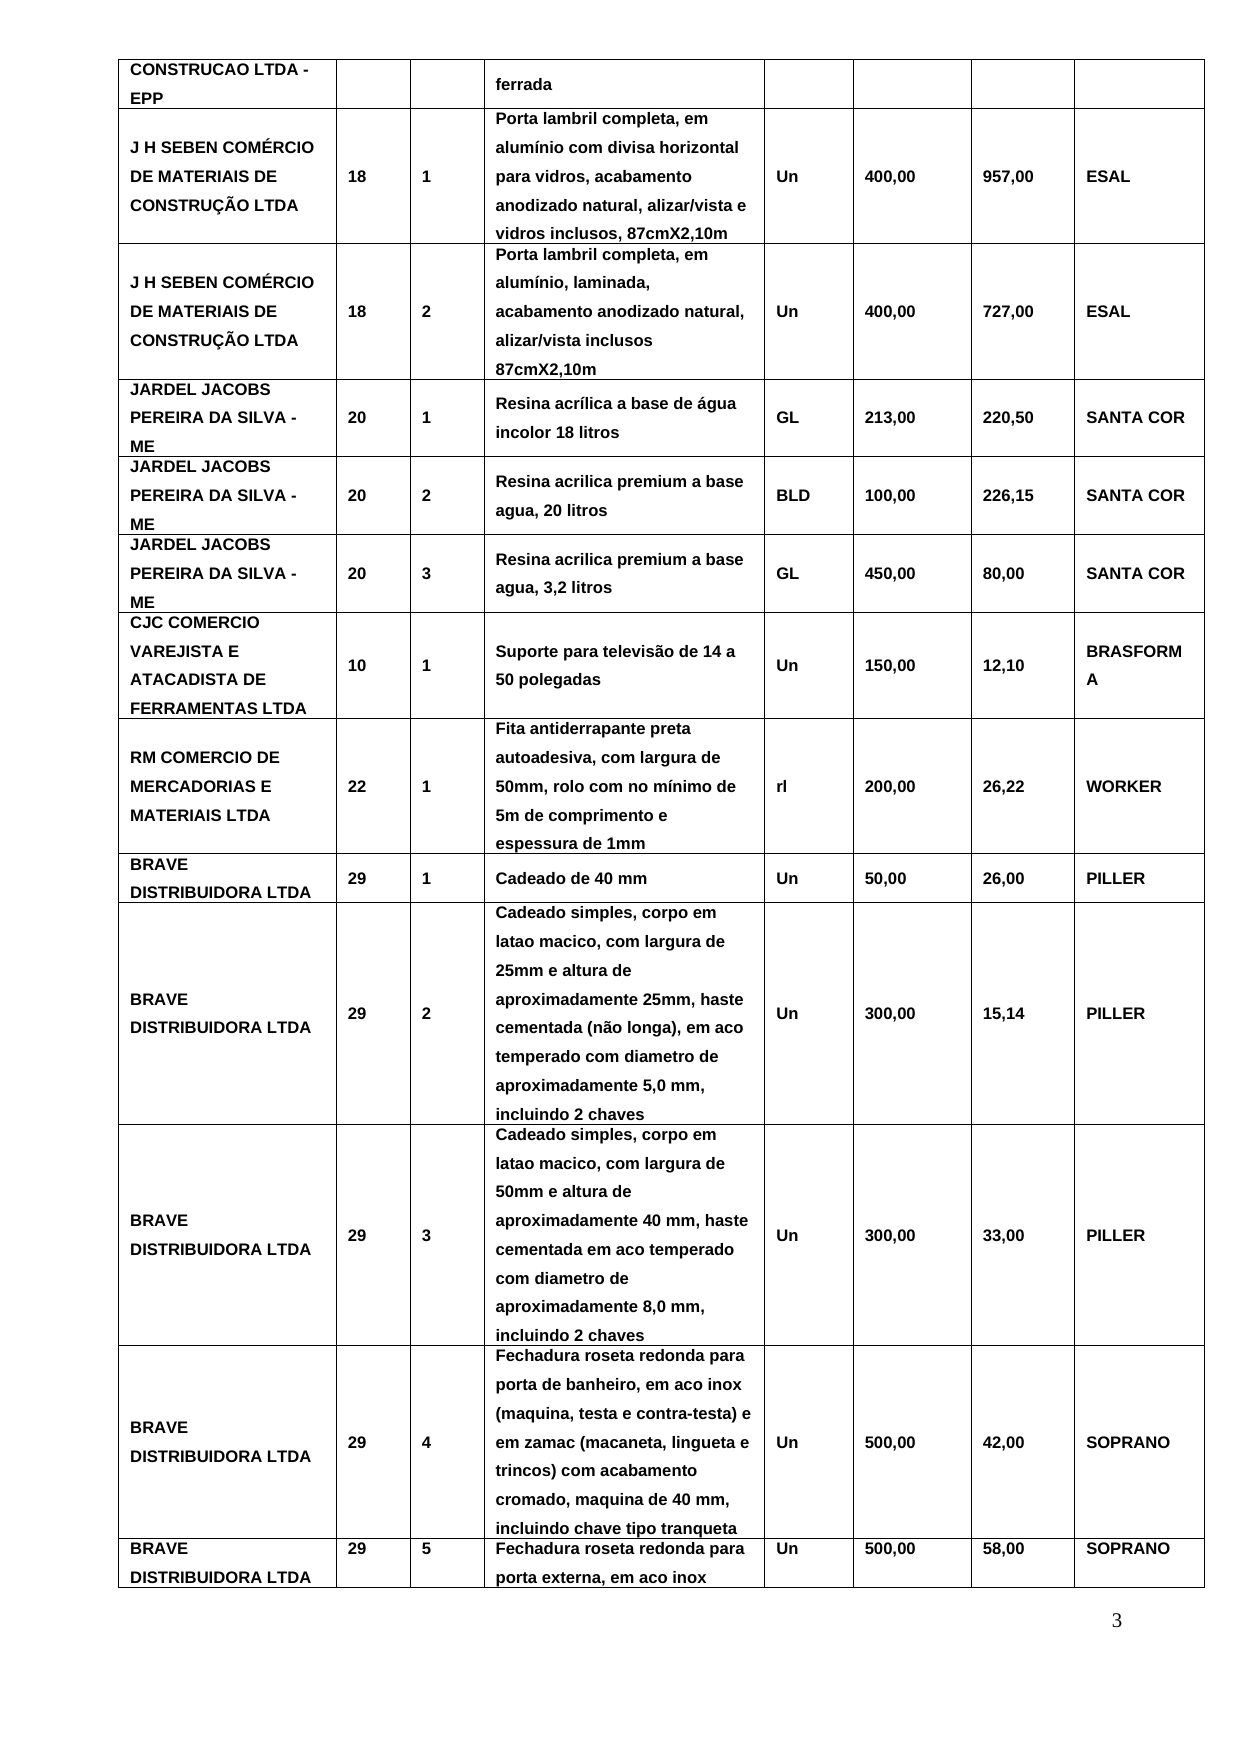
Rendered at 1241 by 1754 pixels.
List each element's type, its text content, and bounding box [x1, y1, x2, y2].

table_cell 4 [411, 1346, 484, 1538]
table_cell 33,00 [972, 1125, 1074, 1345]
table_cell 1 [411, 613, 484, 718]
table_cell J H SEBEN COMÉRCIO DE MATERIAIS DE CONSTRUÇÃO LTDA [119, 244, 336, 378]
table_cell CJC COMERCIO VAREJISTA E ATACADISTA DE FERRAMENTAS LTDA [119, 613, 336, 718]
table_cell 1 [411, 854, 484, 902]
table_cell 18 [337, 244, 410, 378]
table_cell 10 [337, 613, 410, 718]
table_cell 26,22 [972, 719, 1074, 853]
table_cell BLD [765, 457, 853, 534]
table_cell 400,00 [854, 109, 971, 243]
table_cell JARDEL JACOBS PEREIRA DA SILVA - ME [119, 380, 336, 456]
table_cell BRAVE DISTRIBUIDORA LTDA [119, 1539, 336, 1587]
table_cell 220,50 [972, 380, 1074, 456]
table_cell SOPRANO [1075, 1539, 1204, 1587]
table_cell Un [765, 854, 853, 902]
table_cell 42,00 [972, 1346, 1074, 1538]
table_cell CONSTRUCAO LTDA - EPP [119, 60, 336, 108]
table_cell BRAVE DISTRIBUIDORA LTDA [119, 903, 336, 1124]
table_cell Un [765, 1346, 853, 1538]
table_cell 12,10 [972, 613, 1074, 718]
table_cell 500,00 [854, 1539, 971, 1587]
table_cell 29 [337, 1539, 410, 1587]
table_cell 2 [411, 244, 484, 378]
table_cell 1 [411, 380, 484, 456]
table_cell Resina acrilica premium a base agua, 20 litros [485, 457, 764, 534]
table_cell Un [765, 1125, 853, 1345]
table_cell 58,00 [972, 1539, 1074, 1587]
table_cell 29 [337, 1346, 410, 1538]
table_cell WORKER [1075, 719, 1204, 853]
table_cell Cadeado de 40 mm [485, 854, 764, 902]
table_cell Cadeado simples, corpo em latao macico, com largura de 25mm e altura de aproximadamente 25mm, haste cementada (não longa), em aco temperado com diametro de aproximadamente 5,0 mm, incluindo 2 chaves [485, 903, 764, 1124]
table_cell 50,00 [854, 854, 971, 902]
table_cell SANTA COR [1075, 457, 1204, 534]
table_cell GL [765, 380, 853, 456]
table_cell 3 [411, 1125, 484, 1345]
table_cell Fechadura roseta redonda para porta de banheiro, em aco inox (maquina, testa e contra-testa) e em zamac (macaneta, lingueta e trincos) com acabamento cromado, maquina de 40 mm, incluindo chave tipo tranqueta [485, 1346, 764, 1538]
table_cell BRAVE DISTRIBUIDORA LTDA [119, 1346, 336, 1538]
table_cell [337, 60, 410, 108]
table_cell Porta lambril completa, em alumínio com divisa horizontal para vidros, acabamento anodizado natural, alizar/vista e vidros inclusos, 87cmX2,10m [485, 109, 764, 243]
table_cell 300,00 [854, 1125, 971, 1345]
table_cell PILLER [1075, 903, 1204, 1124]
table_cell 20 [337, 457, 410, 534]
table_cell 29 [337, 1125, 410, 1345]
table_cell 1 [411, 719, 484, 853]
table_cell JARDEL JACOBS PEREIRA DA SILVA - ME [119, 457, 336, 534]
table_cell 20 [337, 380, 410, 456]
table_cell [765, 60, 853, 108]
table_cell 22 [337, 719, 410, 853]
table_cell 450,00 [854, 535, 971, 612]
table_cell Fechadura roseta redonda para porta externa, em aco inox [485, 1539, 764, 1587]
table_cell 15,14 [972, 903, 1074, 1124]
table_cell JARDEL JACOBS PEREIRA DA SILVA - ME [119, 535, 336, 612]
table_cell RM COMERCIO DE MERCADORIAS E MATERIAIS LTDA [119, 719, 336, 853]
table_cell 3 [411, 535, 484, 612]
table_cell BRAVE DISTRIBUIDORA LTDA [119, 854, 336, 902]
table_cell 500,00 [854, 1346, 971, 1538]
table_cell Porta lambril completa, em alumínio, laminada, acabamento anodizado natural, alizar/vista inclusos 87cmX2,10m [485, 244, 764, 378]
table_cell 100,00 [854, 457, 971, 534]
table_cell Un [765, 903, 853, 1124]
table_cell 213,00 [854, 380, 971, 456]
table_cell Cadeado simples, corpo em latao macico, com largura de 50mm e altura de aproximadamente 40 mm, haste cementada em aco temperado com diametro de aproximadamente 8,0 mm, incluindo 2 chaves [485, 1125, 764, 1345]
table_cell PILLER [1075, 854, 1204, 902]
table_cell 20 [337, 535, 410, 612]
table_cell 2 [411, 457, 484, 534]
table_cell 18 [337, 109, 410, 243]
table_cell ESAL [1075, 244, 1204, 378]
table_cell ferrada [485, 60, 764, 108]
table_cell 300,00 [854, 903, 971, 1124]
table_cell 226,15 [972, 457, 1074, 534]
table_cell 1 [411, 109, 484, 243]
table_cell BRASFORMA [1075, 613, 1204, 718]
table_cell SOPRANO [1075, 1346, 1204, 1538]
table_cell rl [765, 719, 853, 853]
table_cell [972, 60, 1074, 108]
table_cell Fita antiderrapante preta autoadesiva, com largura de 50mm, rolo com no mínimo de 5m de comprimento e espessura de 1mm [485, 719, 764, 853]
table_cell 200,00 [854, 719, 971, 853]
table_cell 727,00 [972, 244, 1074, 378]
table_cell 5 [411, 1539, 484, 1587]
table_cell 150,00 [854, 613, 971, 718]
table_cell GL [765, 535, 853, 612]
table_cell Un [765, 109, 853, 243]
table_cell Un [765, 244, 853, 378]
table_cell BRAVE DISTRIBUIDORA LTDA [119, 1125, 336, 1345]
table_cell ESAL [1075, 109, 1204, 243]
table_cell 80,00 [972, 535, 1074, 612]
table_cell Resina acrílica a base de água incolor 18 litros [485, 380, 764, 456]
table_cell Resina acrilica premium a base agua, 3,2 litros [485, 535, 764, 612]
table_cell [1075, 60, 1204, 108]
table_cell PILLER [1075, 1125, 1204, 1345]
table_cell 2 [411, 903, 484, 1124]
table_cell 26,00 [972, 854, 1074, 902]
table_cell 29 [337, 903, 410, 1124]
table_cell SANTA COR [1075, 380, 1204, 456]
table_cell [854, 60, 971, 108]
table_cell Un [765, 613, 853, 718]
table_cell Un [765, 1539, 853, 1587]
table_cell 29 [337, 854, 410, 902]
table_cell [411, 60, 484, 108]
table_cell J H SEBEN COMÉRCIO DE MATERIAIS DE CONSTRUÇÃO LTDA [119, 109, 336, 243]
table_cell Suporte para televisão de 14 a 50 polegadas [485, 613, 764, 718]
table_cell 957,00 [972, 109, 1074, 243]
table_cell SANTA COR [1075, 535, 1204, 612]
table_cell 400,00 [854, 244, 971, 378]
